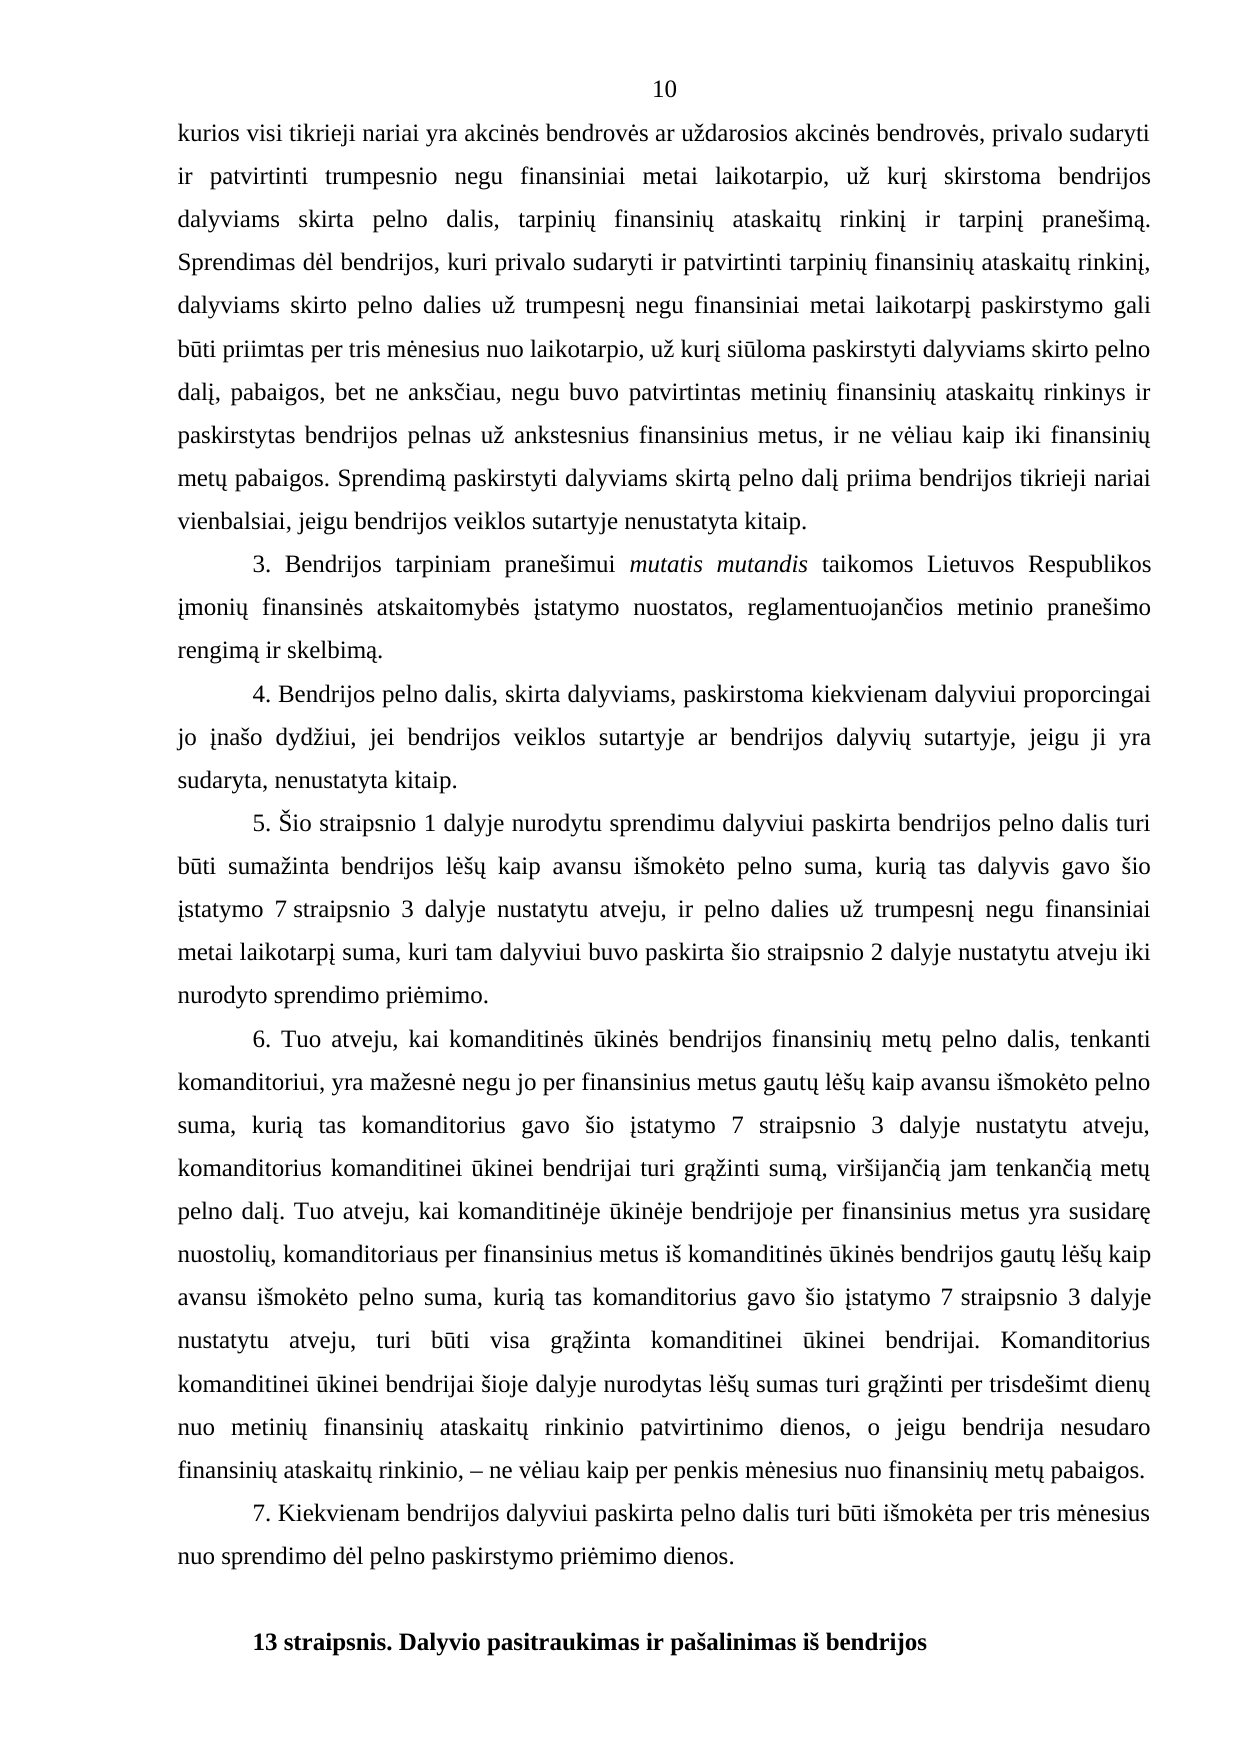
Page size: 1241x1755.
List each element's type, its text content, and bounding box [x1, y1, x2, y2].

text 4. Bendrijos pelno dalis, skirta dalyviams, paskirstoma kiekvienam dalyviui proporcingai jo įnašo dydžiui, jei bendrijos veiklos sutartyje ar bendrijos dalyvių sutartyje, jeigu ji yra sudaryta, nenustatyta kitaip. [177, 679, 1152, 794]
text 6. Tuo atveju, kai komanditinės ūkinės bendrijos finansinių metų pelno dalis, tenkanti komanditoriui, yra mažesnė negu jo per finansinius metus gautų lėšų kaip avansu išmokėto pelno suma, kurią tas komanditorius gavo šio įstatymo 7 straipsnio 3 dalyje nustatytu atveju, komanditorius komanditinei ūkinei bendrijai turi grąžinti sumą, viršijančią jam tenkančią metų pelno dalį. Tuo atveju, kai komanditinėje ūkinėje bendrijoje per finansinius metus yra susidarę nuostolių, komanditoriaus per finansinius metus iš komanditinės ūkinės bendrijos gautų lėšų kaip avansu išmokėto pelno suma, kurią tas komanditorius gavo šio įstatymo 7 straipsnio 3 dalyje nustatytu atveju, turi būti visa grąžinta komanditinei ūkinei bendrijai. Komanditorius komanditinei ūkinei bendrijai šioje dalyje nurodytas lėšų sumas turi grąžinti per trisdešimt dienų nuo metinių finansinių ataskaitų rinkinio patvirtinimo dienos, o jeigu bendrija nesudaro finansinių ataskaitų rinkinio, – ne vėliau kaip per penkis mėnesius nuo finansinių metų pabaigos. [177, 1024, 1152, 1484]
text 13 straipsnis. Dalyvio pasitraukimas ir pašalinimas iš bendrijos [177, 1627, 1152, 1656]
text 3. Bendrijos tarpiniam pranešimui mutatis mutandis taikomos Lietuvos Respublikos įmonių finansinės atskaitomybės įstatymo nuostatos, reglamentuojančios metinio pranešimo rengimą ir skelbimą. [177, 549, 1152, 664]
text 7. Kiekvienam bendrijos dalyviui paskirta pelno dalis turi būti išmokėta per tris mėnesius nuo sprendimo dėl pelno paskirstymo priėmimo dienos. [177, 1498, 1152, 1570]
text 5. Šio straipsnio 1 dalyje nurodytu sprendimu dalyviui paskirta bendrijos pelno dalis turi būti sumažinta bendrijos lėšų kaip avansu išmokėto pelno suma, kurią tas dalyvis gavo šio įstatymo 7 straipsnio 3 dalyje nustatytu atveju, ir pelno dalies už trumpesnį negu finansiniai metai laikotarpį suma, kuri tam dalyviui buvo paskirta šio straipsnio 2 dalyje nustatytu atveju iki nurodyto sprendimo priėmimo. [177, 808, 1152, 1009]
text kurios visi tikrieji nariai yra akcinės bendrovės ar uždarosios akcinės bendrovės, privalo sudaryti ir patvirtinti trumpesnio negu finansiniai metai laikotarpio, už kurį skirstoma bendrijos dalyviams skirta pelno dalis, tarpinių finansinių ataskaitų rinkinį ir tarpinį pranešimą. Sprendimas dėl bendrijos, kuri privalo sudaryti ir patvirtinti tarpinių finansinių ataskaitų rinkinį, dalyviams skirto pelno dalies už trumpesnį negu finansiniai metai laikotarpį paskirstymo gali būti priimtas per tris mėnesius nuo laikotarpio, už kurį siūloma paskirstyti dalyviams skirto pelno dalį, pabaigos, bet ne anksčiau, negu buvo patvirtintas metinių finansinių ataskaitų rinkinys ir paskirstytas bendrijos pelnas už ankstesnius finansinius metus, ir ne vėliau kaip iki finansinių metų pabaigos. Sprendimą paskirstyti dalyviams skirtą pelno dalį priima bendrijos tikrieji nariai vienbalsiai, jeigu bendrijos veiklos sutartyje nenustatyta kitaip. [177, 118, 1152, 535]
